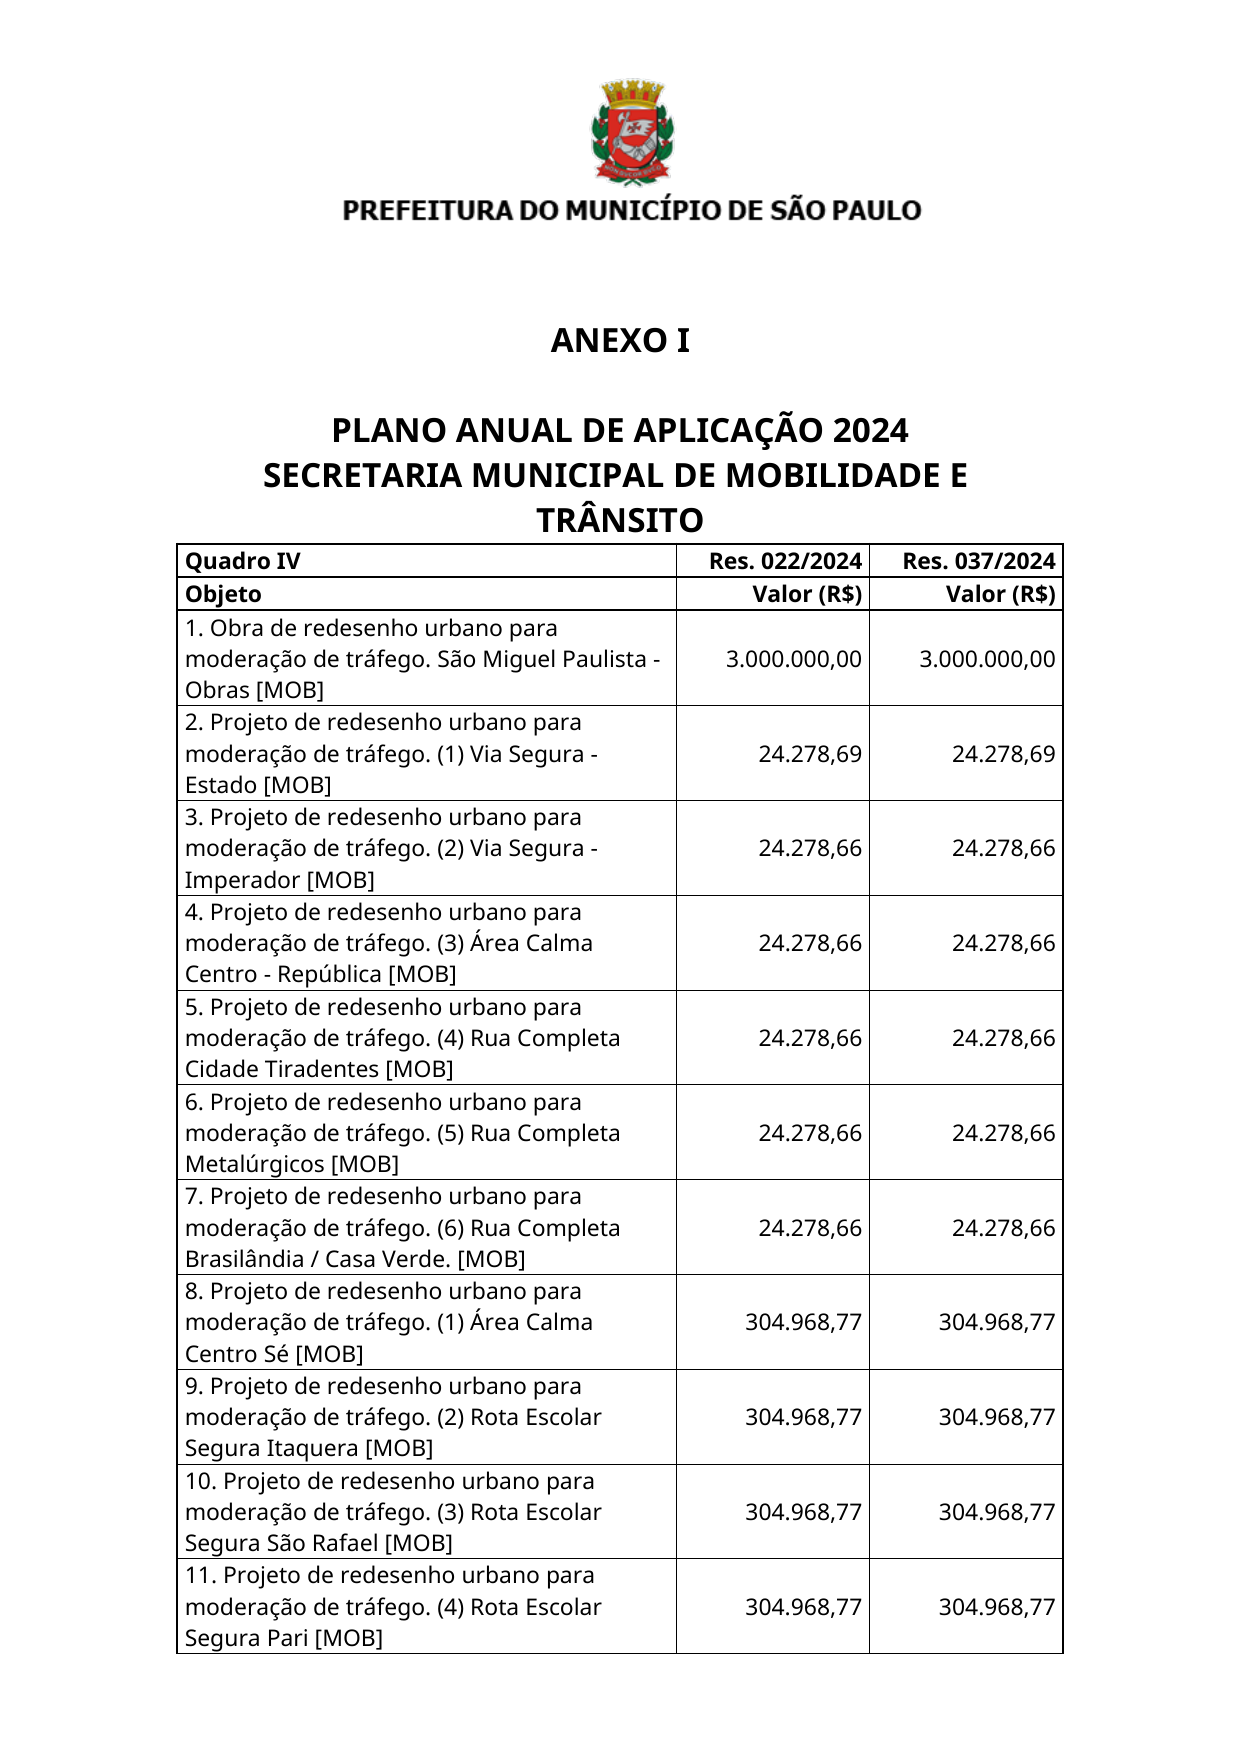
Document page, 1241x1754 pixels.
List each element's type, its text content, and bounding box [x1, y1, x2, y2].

table_cell 24.278,66 [870, 801, 1062, 895]
table_cell 24.278,69 [677, 706, 869, 800]
table_cell 24.278,66 [677, 1085, 869, 1179]
table_cell 24.278,66 [870, 896, 1062, 989]
table_cell 9. Projeto de redesenho urbano para moderação de tráfego. (2) Rota Escolar Segura Itaquera [MOB] [178, 1370, 676, 1463]
table_cell 304.968,77 [870, 1465, 1062, 1558]
table_cell 304.968,77 [870, 1370, 1062, 1463]
table_cell 24.278,69 [870, 706, 1062, 800]
table_cell Quadro IV [178, 545, 676, 576]
table_header ANEXO I [177, 317, 1063, 363]
table_cell 4. Projeto de redesenho urbano para moderação de tráfego. (3) Área Calma Centro - República [MOB] [178, 896, 676, 989]
table_cell Objeto [178, 578, 676, 609]
table_cell 24.278,66 [677, 991, 869, 1084]
table_cell 24.278,66 [870, 1180, 1062, 1274]
table_cell 304.968,77 [870, 1559, 1062, 1653]
table_cell 304.968,77 [677, 1559, 869, 1653]
table_cell SECRETARIA MUNICIPAL DE MOBILIDADE E TRÂNSITO [177, 452, 1063, 543]
table_cell 24.278,66 [677, 1180, 869, 1274]
table_cell 3.000.000,00 [870, 611, 1062, 705]
table_cell 8. Projeto de redesenho urbano para moderação de tráfego. (1) Área Calma Centro Sé [MOB] [178, 1275, 676, 1369]
table_cell 6. Projeto de redesenho urbano para moderação de tráfego. (5) Rua Completa Metalúrgicos [MOB] [178, 1085, 676, 1179]
table_cell PLANO ANUAL DE APLICAÇÃO 2024 [177, 406, 1063, 452]
table_cell 7. Projeto de redesenho urbano para moderação de tráfego. (6) Rua Completa Brasilândia / Casa Verde. [MOB] [178, 1180, 676, 1274]
table_cell 3.000.000,00 [677, 611, 869, 705]
table_cell Valor (R$) [677, 578, 869, 609]
table_cell 2. Projeto de redesenho urbano para moderação de tráfego. (1) Via Segura - Estado [MOB] [178, 706, 676, 800]
table_cell Res. 022/2024 [677, 545, 869, 576]
table_cell 304.968,77 [870, 1275, 1062, 1369]
table_cell Res. 037/2024 [870, 545, 1062, 576]
table_cell 3. Projeto de redesenho urbano para moderação de tráfego. (2) Via Segura - Imperador [MOB] [178, 801, 676, 895]
table_cell 1. Obra de redesenho urbano para moderação de tráfego. São Miguel Paulista - Obras [MOB] [178, 611, 676, 705]
table_cell 24.278,66 [870, 991, 1062, 1084]
table_cell 24.278,66 [677, 801, 869, 895]
table_cell 304.968,77 [677, 1275, 869, 1369]
table_cell [177, 363, 1063, 406]
table_cell 24.278,66 [677, 896, 869, 989]
table_cell 10. Projeto de redesenho urbano para moderação de tráfego. (3) Rota Escolar Segura São Rafael [MOB] [178, 1465, 676, 1558]
table_cell 304.968,77 [677, 1465, 869, 1558]
table_cell 11. Projeto de redesenho urbano para moderação de tráfego. (4) Rota Escolar Segura Pari [MOB] [178, 1559, 676, 1653]
table_cell 304.968,77 [677, 1370, 869, 1463]
table_cell 24.278,66 [870, 1085, 1062, 1179]
table_cell Valor (R$) [870, 578, 1062, 609]
table_cell 5. Projeto de redesenho urbano para moderação de tráfego. (4) Rua Completa Cidade Tiradentes [MOB] [178, 991, 676, 1084]
